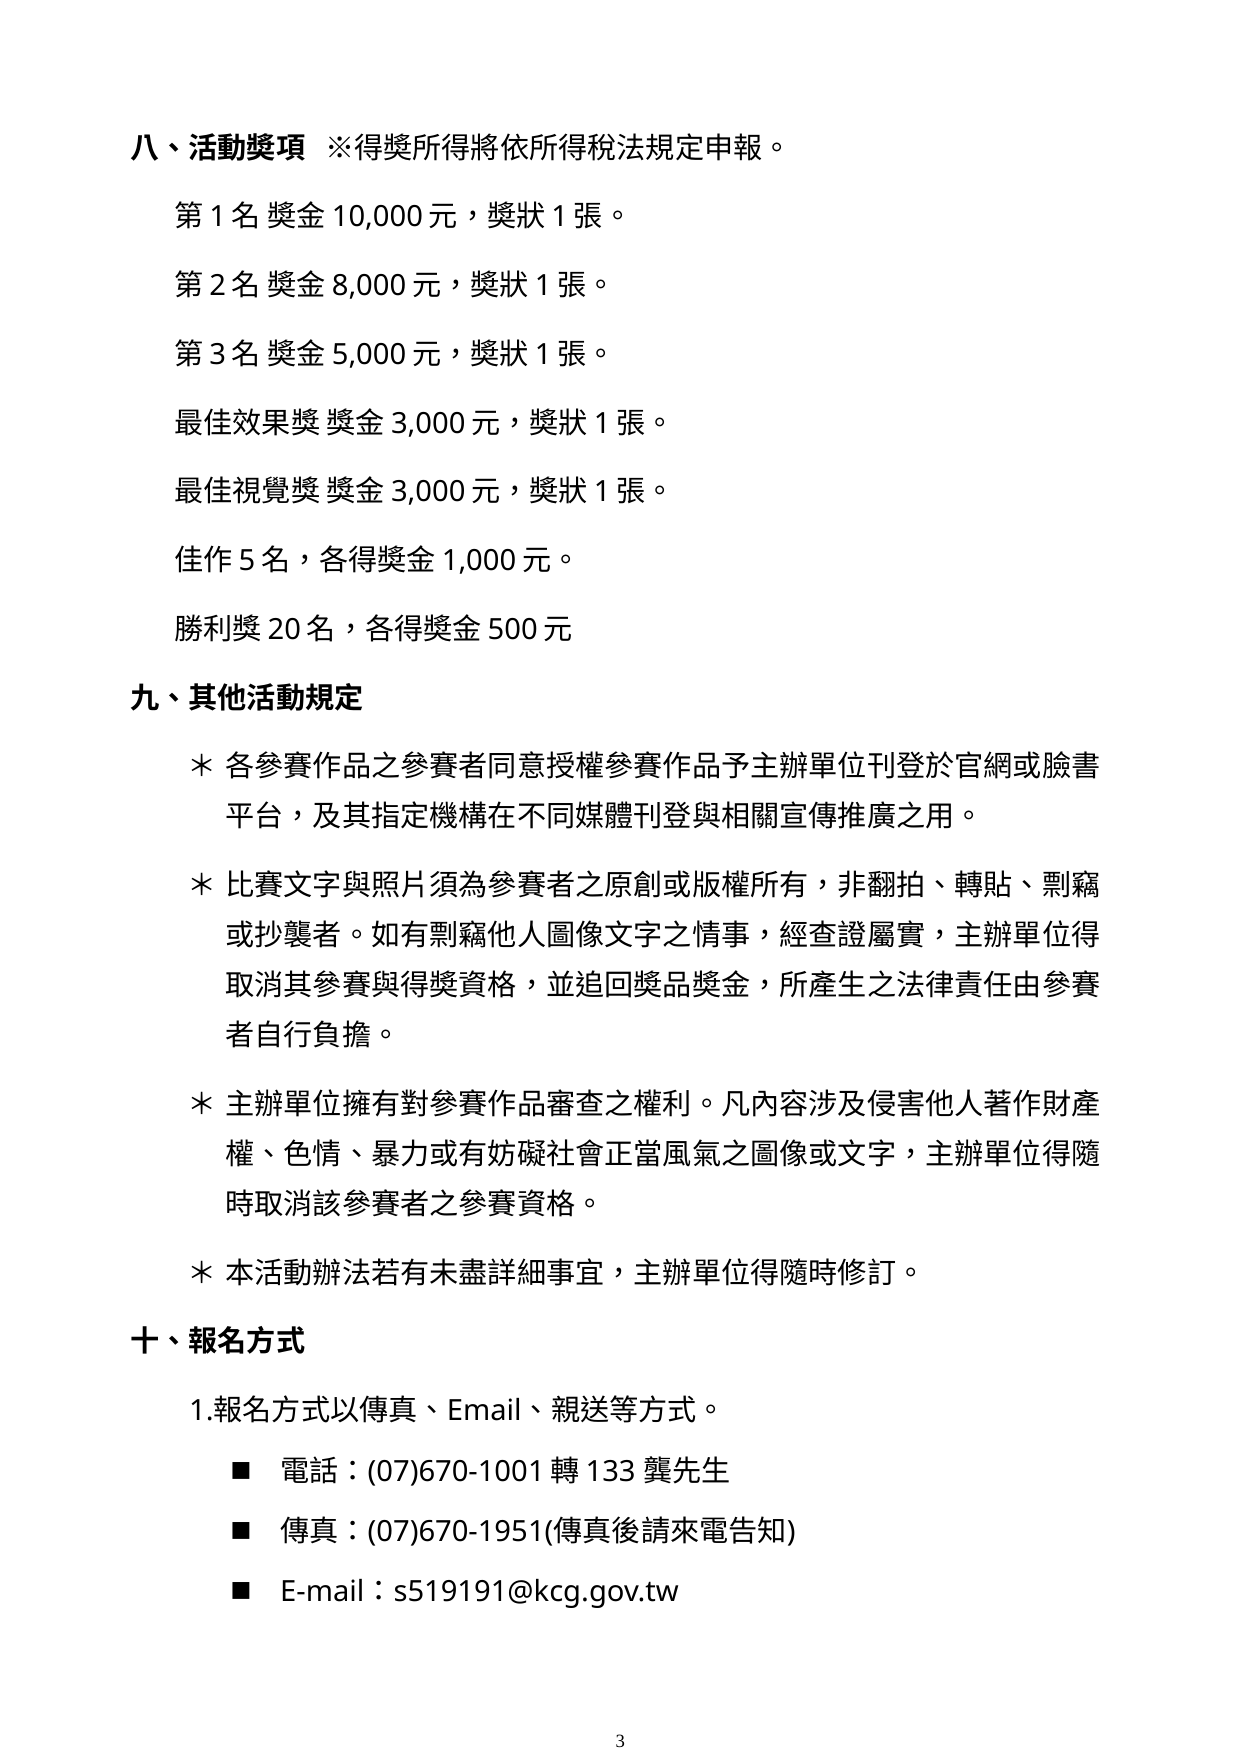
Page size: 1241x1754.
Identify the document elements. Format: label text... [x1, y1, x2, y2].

list 主辦單位擁有對參賽作品審查之權利。凡內容涉及侵害他人著作財產權、色情、暴力或有妨礙社會正當風氣之圖像或文字，主辦單位得隨時取消該參賽者之參賽資格。 [188, 1074, 1110, 1224]
text 九、其他活動規定 [130, 668, 1110, 718]
text 佳作5名，各得奬金1,000元。 [144, 531, 1110, 581]
text 八、活動奬項 ※得奬所得將依所得稅法規定申報。 [130, 118, 1110, 168]
list 傳真：(07)670-1951(傳真後請來電告知) [230, 1501, 1110, 1551]
list 各參賽作品之參賽者同意授權參賽作品予主辦單位刊登於官網或臉書平台，及其指定機構在不同媒體刊登與相關宣傳推廣之用。 [188, 737, 1110, 837]
list E-mail：s519191@kcg.gov.tw [230, 1562, 1110, 1612]
list 電話：(07)670-1001轉133 龔先生 [230, 1441, 1110, 1491]
text 第2名 奬金8,000元，奬狀1張。 [144, 256, 1110, 306]
list 本活動辦法若有未盡詳細事宜，主辦單位得隨時修訂。 [188, 1243, 1110, 1293]
text 第3名 奬金5,000元，奬狀1張。 [144, 324, 1110, 374]
text 十、報名方式 [130, 1312, 1110, 1362]
text 勝利獎20名，各得奬金500元 [144, 599, 1110, 649]
text 最佳效果獎 獎金3,000元，奬狀1張。 [144, 393, 1110, 443]
text 最佳視覺獎 獎金3,000元，奬狀1張。 [144, 462, 1110, 512]
text 1.報名方式以傳真、Email、親送等方式。 [189, 1381, 1110, 1431]
text 第1名 奬金10,000元，奬狀1張。 [144, 187, 1110, 237]
list 比賽文字與照片須為參賽者之原創或版權所有，非翻拍、轉貼、剽竊或抄襲者。如有剽竊他人圖像文字之情事，經查證屬實，主辦單位得取消其參賽與得奬資格，並追回奬品奬金，所產生之法律責任由參賽者自行負擔。 [188, 856, 1110, 1056]
